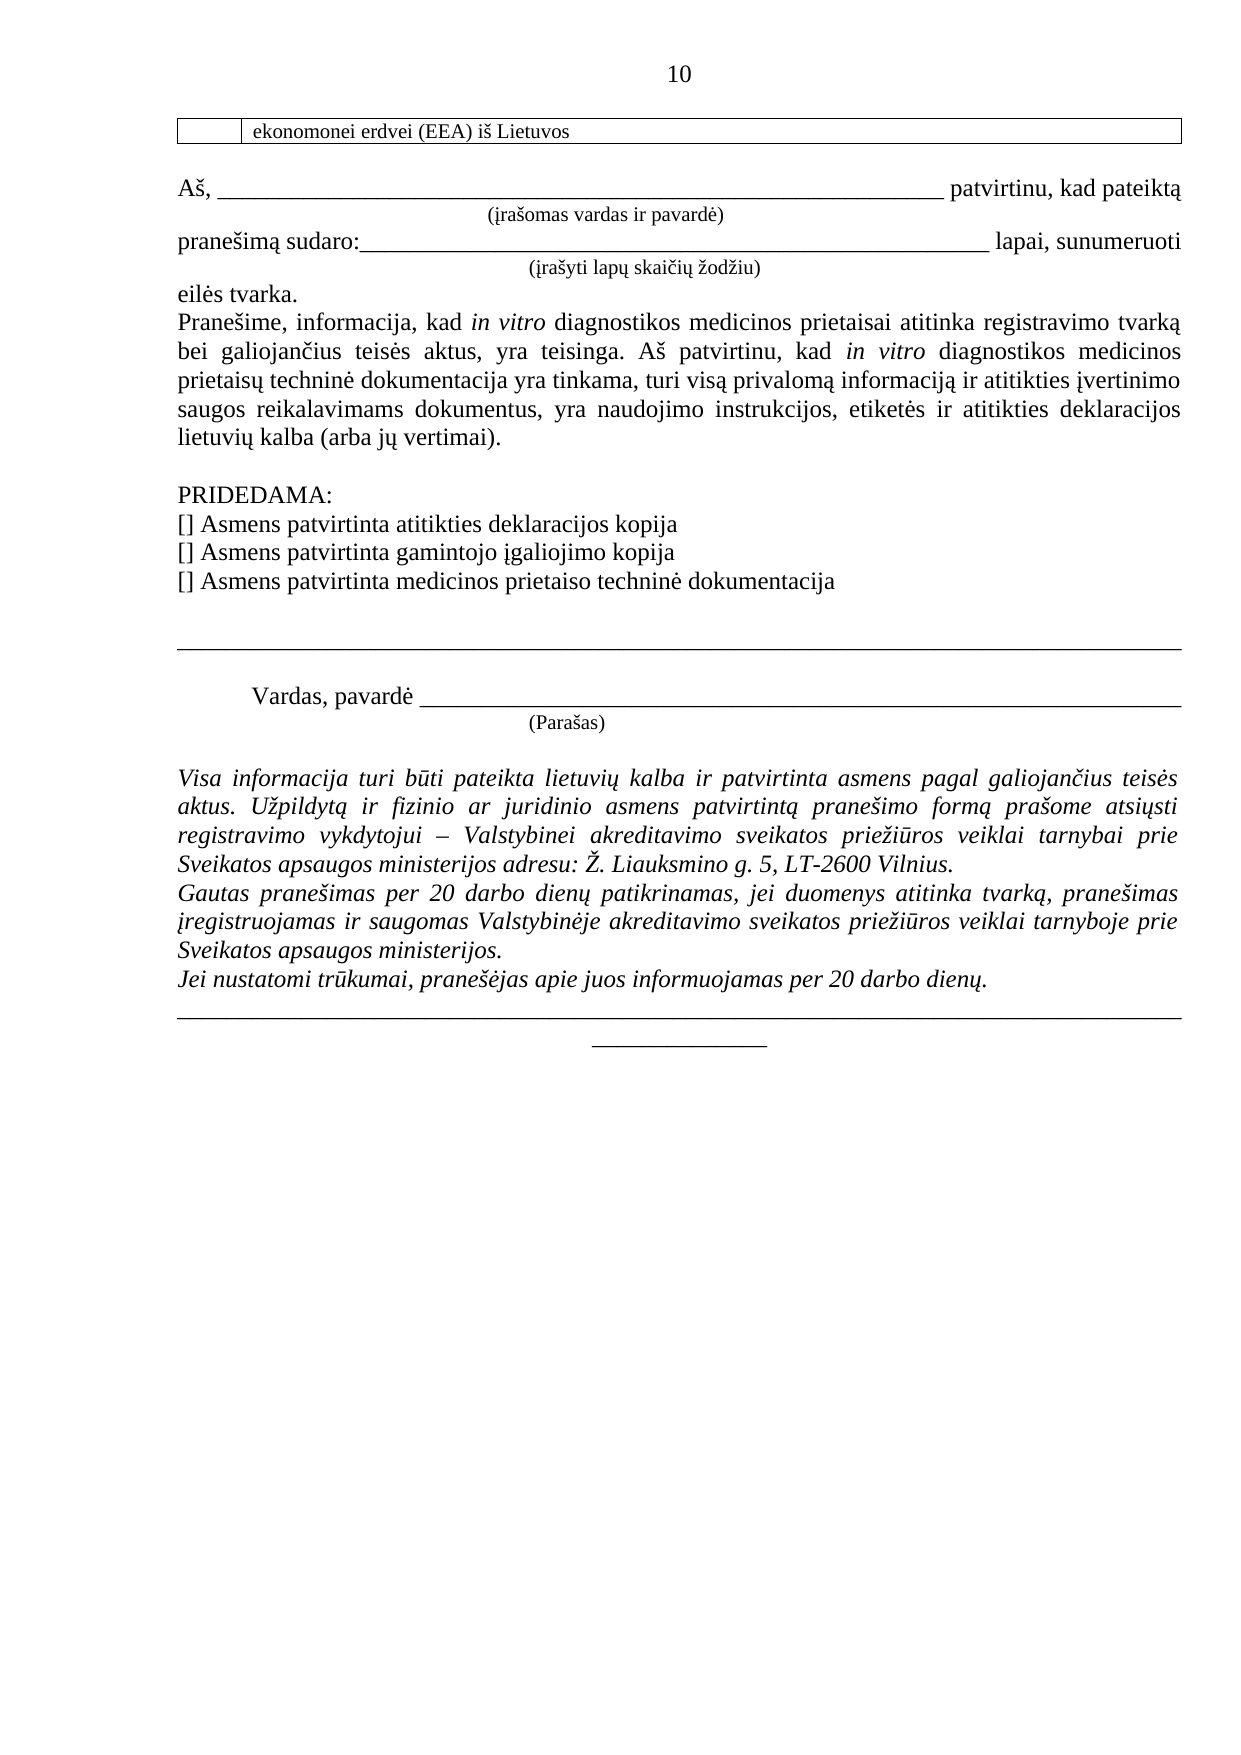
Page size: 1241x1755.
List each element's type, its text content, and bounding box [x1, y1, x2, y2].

text Gautas pranešimas per 20 darbo dienų patikrinamas, jei duomenys atitinka tvarką, pranešimas įregistruojamas ir saugomas Valstybinėje akreditavimo sveikatos priežiūros veiklai tarnyboje prie Sveikatos apsaugos ministerijos. [177, 878, 1181, 964]
text ______________ [177, 1021, 1181, 1050]
text (įrašomas vardas ir pavardė) [177, 202, 1181, 226]
text eilės tvarka. [177, 279, 1181, 307]
text Pranešime, informacija, kad in vitro diagnostikos medicinos prietaisai atitinka registravimo tvarką bei galiojančius teisės aktus, yra teisinga. Aš patvirtinu, kad in vitro diagnostikos medicinos prietaisų techninė dokumentacija yra tinkama, turi visą privalomą informaciją ir atitikties įvertinimo saugos reikalavimams dokumentus, yra naudojimo instrukcijos, etiketės ir atitikties deklaracijos lietuvių kalba (arba jų vertimai). [177, 307, 1181, 451]
text [] Asmens patvirtinta medicinos prietaiso techninė dokumentacija [177, 566, 1181, 595]
text pranešimą sudaro: lapai, sunumeruoti [177, 226, 1181, 254]
text (įrašyti lapų skaičių žodžiu) [177, 254, 1181, 279]
text PRIDEDAMA: [177, 480, 1181, 509]
text Jei nustatomi trūkumai, pranešėjas apie juos informuojamas per 20 darbo dienų. [177, 964, 1181, 993]
text [] Asmens patvirtinta atitikties deklaracijos kopija [177, 509, 1181, 537]
text [] Asmens patvirtinta gamintojo įgaliojimo kopija [177, 537, 1181, 566]
table_cell ekonomonei erdvei (EEA) iš Lietuvos [242, 119, 1181, 143]
table_cell [178, 119, 241, 143]
text Vardas, pavardė [177, 681, 1181, 710]
text (Parašas) [177, 710, 1181, 734]
text Visa informacija turi būti pateikta lietuvių kalba ir patvirtinta asmens pagal galiojančius teisės aktus. Užpildytą ir fizinio ar juridinio asmens patvirtintą pranešimo formą prašome atsiųsti registravimo vykdytojui – Valstybinei akreditavimo sveikatos priežiūros veiklai tarnybai prie Sveikatos apsaugos ministerijos adresu: Ž. Liauksmino g. 5, LT-2600 Vilnius. [177, 763, 1181, 878]
text Aš, patvirtinu, kad pateiktą [177, 173, 1181, 202]
